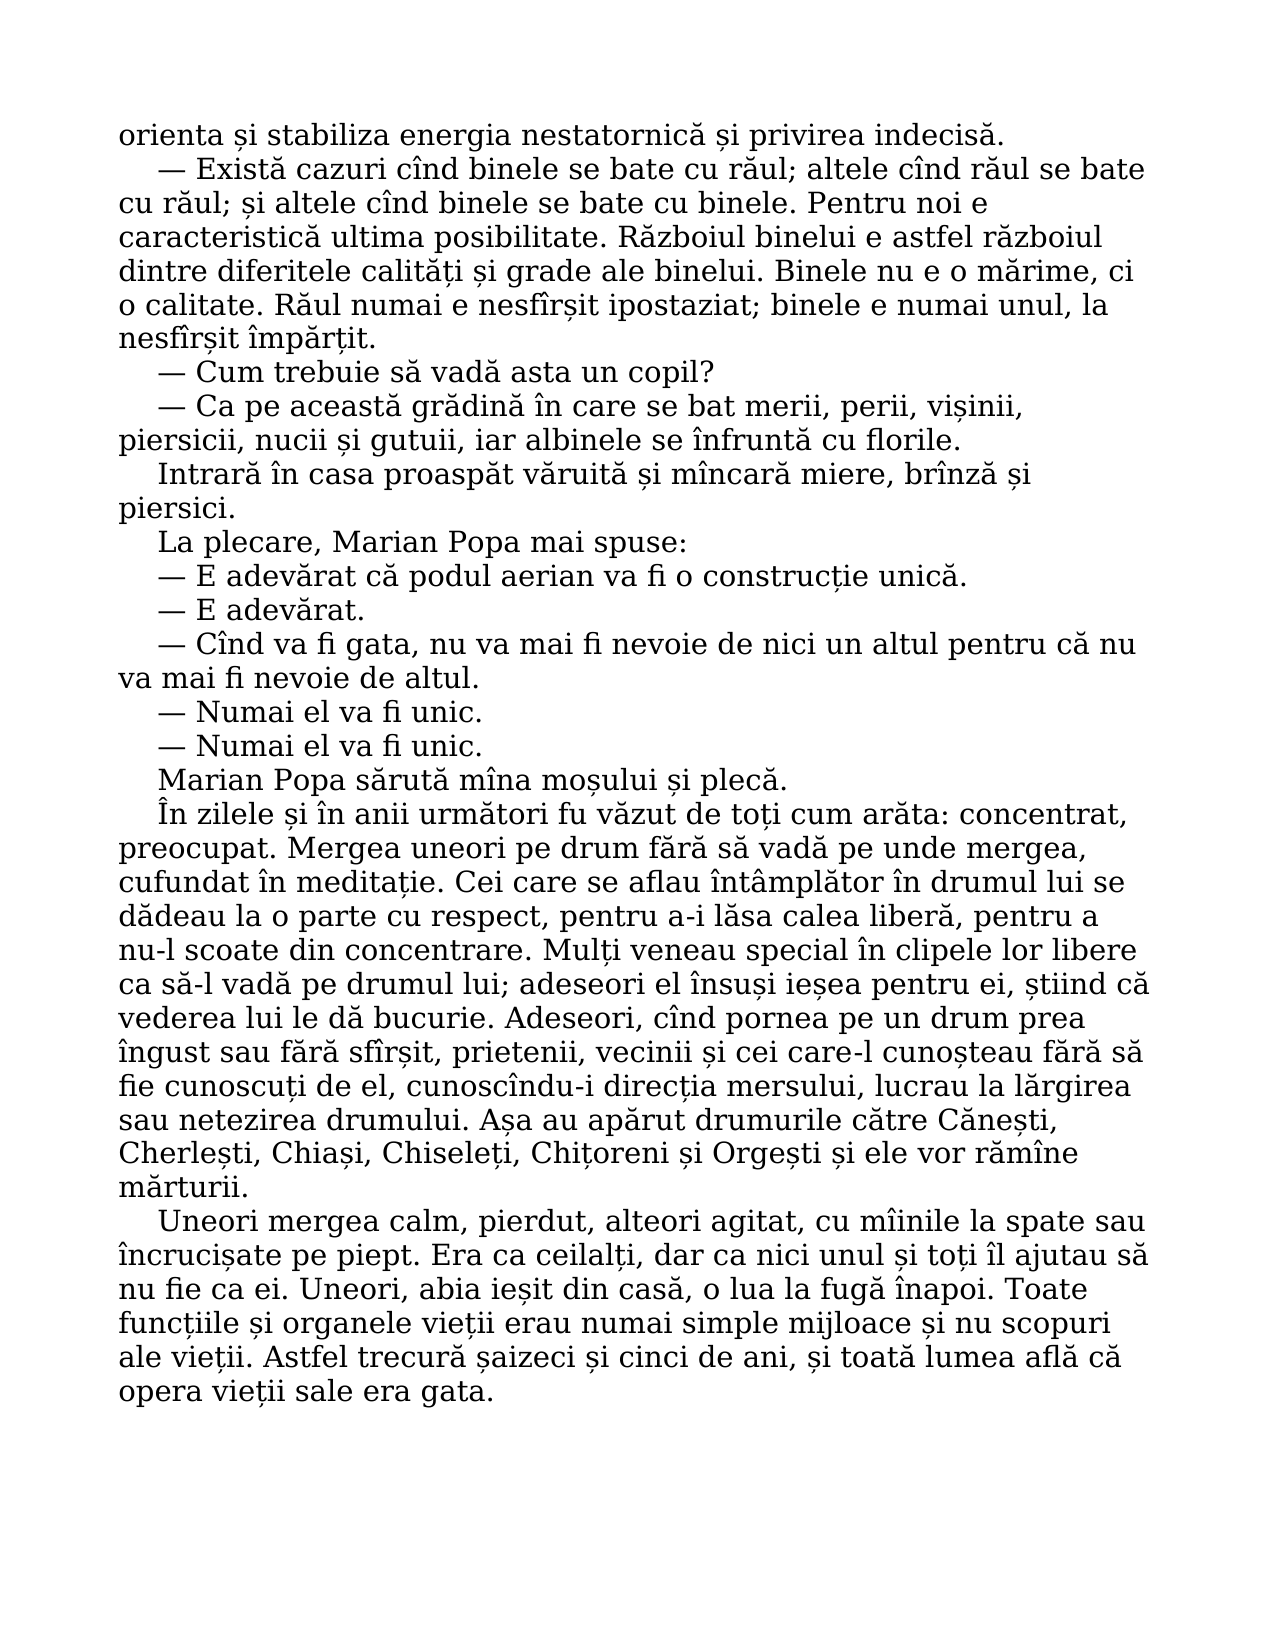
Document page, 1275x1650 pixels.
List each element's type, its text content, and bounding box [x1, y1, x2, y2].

text Uneori mergea calm, pierdut, alteori agitat, cu mîinile la spate sau încrucișate pe piept. Era ca ceilalți, dar ca nici unul și toți îl ajutau să nu fie ca ei. Uneori, abia ieșit din casă, o lua la fugă înapoi. Toate funcțiile și organele vieții erau numai simple mijloace și nu scopuri ale vieții. Astfel trecură șaizeci și cinci de ani, și toată lumea află că opera vieții sale era gata. [118, 1205, 1157, 1408]
text — E adevărat că podul aerian va fi o construcție unică. [118, 559, 1157, 593]
text În zilele și în anii următori fu văzut de toți cum arăta: concentrat, preocupat. Mergea uneori pe drum fără să vadă pe unde mergea, cufundat în meditație. Cei care se aflau întâmplător în drumul lui se dădeau la o parte cu respect, pentru a‑i lăsa calea liberă, pentru a nu‑l scoate din concentrare. Mulți veneau special în clipele lor libere ca să‑l vadă pe drumul lui; adeseori el însuși ieșea pentru ei, știind că vederea lui le dă bucurie. Adeseori, cînd pornea pe un drum prea îngust sau fără sfîrșit, prietenii, vecinii și cei care‑l cunoșteau fără să fie cunoscuți de el, cunoscîndu‑i direcția mersului, lucrau la lărgirea sau netezirea drumului. Așa au apărut drumurile către Cănești, Cherlești, Chiași, Chiseleți, Chițoreni și Orgești și ele vor rămîne mărturii. [118, 797, 1157, 1205]
text Marian Popa sărută mîna moșului și plecă. [118, 763, 1157, 797]
text — Ca pe această grădină în care se bat merii, perii, vișinii, piersicii, nucii și gutuii, iar albinele se înfruntă cu florile. [118, 390, 1157, 458]
text — Numai el va fi unic. [118, 695, 1157, 729]
text — Numai el va fi unic. [118, 729, 1157, 763]
text Intrară în casa proaspăt văruită și mîncară miere, brînză și piersici. [118, 458, 1157, 526]
text orienta și stabiliza energia nestatornică și privirea indecisă. [118, 118, 1157, 152]
text La plecare, Marian Popa mai spuse: [118, 526, 1157, 559]
text — Există cazuri cînd binele se bate cu răul; altele cînd răul se bate cu răul; și altele cînd binele se bate cu binele. Pentru noi e caracteristică ultima posibilitate. Războiul binelui e astfel războiul dintre diferitele calități și grade ale binelui. Binele nu e o mărime, ci o calitate. Răul numai e nesfîrșit ipostaziat; binele e numai unul, la nesfîrșit împărțit. [118, 152, 1157, 356]
text — E adevărat. [118, 593, 1157, 627]
text — Cînd va fi gata, nu va mai fi nevoie de nici un altul pentru că nu va mai fi nevoie de altul. [118, 627, 1157, 695]
text — Cum trebuie să vadă asta un copil? [118, 356, 1157, 390]
